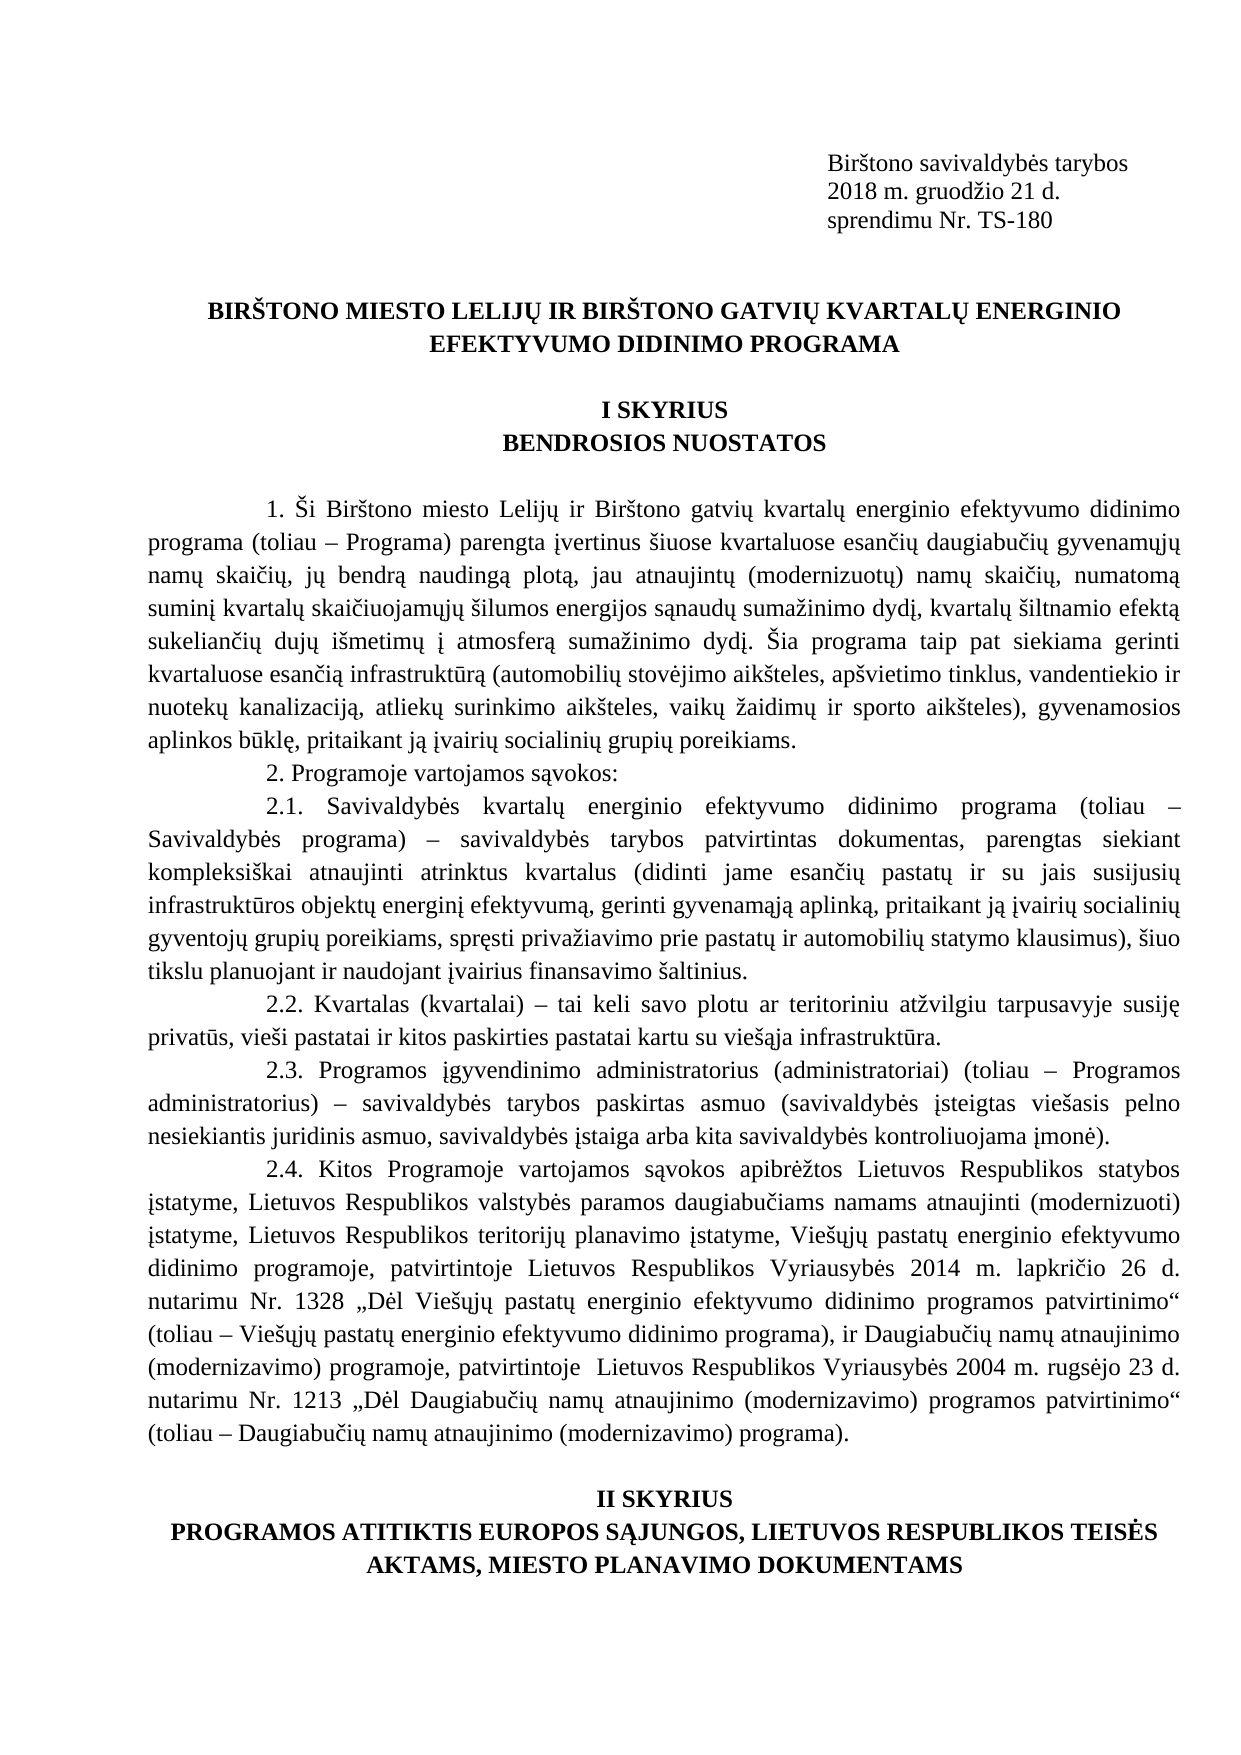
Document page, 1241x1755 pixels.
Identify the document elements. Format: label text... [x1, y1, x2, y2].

text 1. Ši Birštono miesto Lelijų ir Birštono gatvių kvartalų energinio efektyvumo didinimo programa (toliau – Programa) parengta įvertinus šiuose kvartaluose esančių daugiabučių gyvenamųjų namų skaičių, jų bendrą naudingą plotą, jau atnaujintų (modernizuotų) namų skaičių, numatomą suminį kvartalų skaičiuojamųjų šilumos energijos sąnaudų sumažinimo dydį, kvartalų šiltnamio efektą sukeliančių dujų išmetimų į atmosferą sumažinimo dydį. Šia programa taip pat siekiama gerinti kvartaluose esančią infrastruktūrą (automobilių stovėjimo aikšteles, apšvietimo tinklus, vandentiekio ir nuotekų kanalizaciją, atliekų surinkimo aikšteles, vaikų žaidimų ir sporto aikšteles), gyvenamosios aplinkos būklę, pritaikant ją įvairių socialinių grupių poreikiams. [148, 494, 1181, 754]
text I SKYRIUS [148, 395, 1181, 423]
text PROGRAMOS ATITIKTIS EUROPOS SĄJUNGOS, LIETUVOS RESPUBLIKOS TEISĖS AKTAMS, MIESTO PLANAVIMO DOKUMENTAMS [148, 1517, 1181, 1579]
text II SKYRIUS [148, 1484, 1181, 1513]
text 2018 m. gruodžio 21 d. [827, 176, 1181, 205]
text 2.1. Savivaldybės kvartalų energinio efektyvumo didinimo programa (toliau – Savivaldybės programa) – savivaldybės tarybos patvirtintas dokumentas, parengtas siekiant kompleksiškai atnaujinti atrinktus kvartalus (didinti jame esančių pastatų ir su jais susijusių infrastruktūros objektų energinį efektyvumą, gerinti gyvenamąją aplinką, pritaikant ją įvairių socialinių gyventojų grupių poreikiams, spręsti privažiavimo prie pastatų ir automobilių statymo klausimus), šiuo tikslu planuojant ir naudojant įvairius finansavimo šaltinius. [148, 791, 1181, 985]
text 2.3. Programos įgyvendinimo administratorius (administratoriai) (toliau – Programos administratorius) – savivaldybės tarybos paskirtas asmuo (savivaldybės įsteigtas viešasis pelno nesiekiantis juridinis asmuo, savivaldybės įstaiga arba kita savivaldybės kontroliuojama įmonė). [148, 1055, 1181, 1150]
text sprendimu Nr. TS-180 [827, 205, 1181, 234]
text 2. Programoje vartojamos sąvokos: [148, 758, 1181, 787]
text 2.4. Kitos Programoje vartojamos sąvokos apibrėžtos Lietuvos Respublikos statybos įstatyme, Lietuvos Respublikos valstybės paramos daugiabučiams namams atnaujinti (modernizuoti) įstatyme, Lietuvos Respublikos teritorijų planavimo įstatyme, Viešųjų pastatų energinio efektyvumo didinimo programoje, patvirtintoje Lietuvos Respublikos Vyriausybės 2014 m. lapkričio 26 d. nutarimu Nr. 1328 „Dėl Viešųjų pastatų energinio efektyvumo didinimo programos patvirtinimo“ (toliau – Viešųjų pastatų energinio efektyvumo didinimo programa), ir Daugiabučių namų atnaujinimo (modernizavimo) programoje, patvirtintoje Lietuvos Respublikos Vyriausybės 2004 m. rugsėjo 23 d. nutarimu Nr. 1213 „Dėl Daugiabučių namų atnaujinimo (modernizavimo) programos patvirtinimo“ (toliau – Daugiabučių namų atnaujinimo (modernizavimo) programa). [148, 1154, 1181, 1447]
text BIRŠTONO MIESTO LELIJŲ IR BIRŠTONO Gatvių KVARTALŲ ENERGINIO EFEKTYVUMO DIDINIMO PROGRAMA [148, 296, 1181, 357]
text Birštono savivaldybės tarybos [827, 148, 1181, 176]
text 2.2. Kvartalas (kvartalai) – tai keli savo plotu ar teritoriniu atžvilgiu tarpusavyje susiję privatūs, vieši pastatai ir kitos paskirties pastatai kartu su viešąja infrastruktūra. [148, 989, 1181, 1051]
text BENDROSIOS NUOSTATOS [148, 428, 1181, 457]
